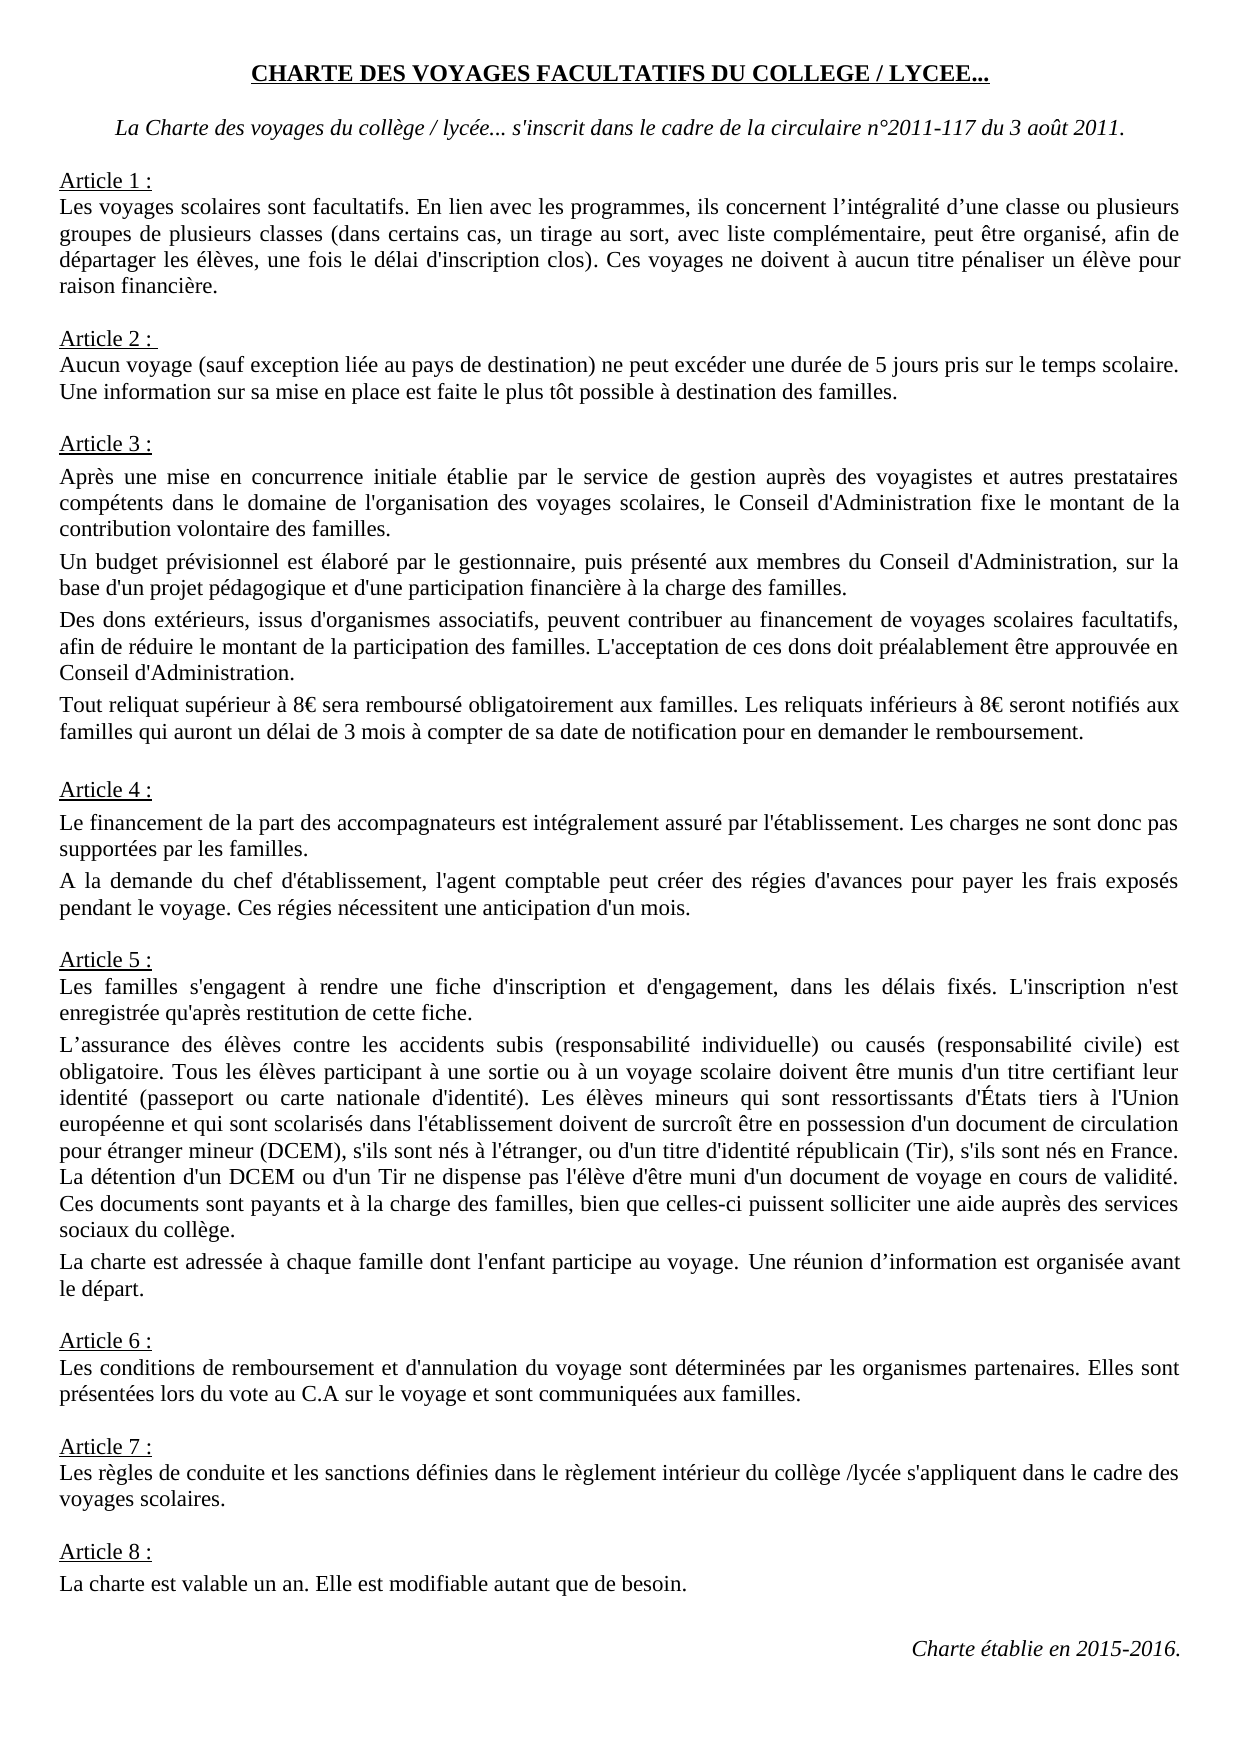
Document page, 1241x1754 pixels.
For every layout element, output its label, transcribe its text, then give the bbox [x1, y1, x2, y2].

text L’assurance des élèves contre les accidents subis (responsabilité individuelle) ou causés (responsabilité civile) est obligatoire. Tous les élèves participant à une sortie ou à un voyage scolaire doivent être munis d'un titre certifiant leur identité (passeport ou carte nationale d'identité). Les élèves mineurs qui sont ressortissants d'États tiers à l'Union européenne et qui sont scolarisés dans l'établissement doivent de surcroît être en possession d'un document de circulation pour étranger mineur (DCEM), s'ils sont nés à l'étranger, ou d'un titre d'identité républicain (Tir), s'ils sont nés en France. La détention d'un DCEM ou d'un Tir ne dispense pas l'élève d'être muni d'un document de voyage en cours de validité. Ces documents sont payants et à la charge des familles, bien que celles-ci puissent solliciter une aide auprès des services sociaux du collège. [59, 1031, 1181, 1242]
text La charte est valable un an. Elle est modifiable autant que de besoin. [59, 1570, 1181, 1597]
text Des dons extérieurs, issus d'organismes associatifs, peuvent contribuer au financement de voyages scolaires facultatifs, afin de réduire le montant de la participation des familles. L'acceptation de ces dons doit préalablement être approuvée en Conseil d'Administration. [59, 606, 1181, 686]
text Article 2 : [59, 325, 1181, 351]
text Charte établie en 2015-2016. [59, 1635, 1181, 1661]
text Article 7 : [59, 1433, 1181, 1459]
text La charte est adressée à chaque famille dont l'enfant participe au voyage. Une réunion d’information est organisée avant le départ. [59, 1248, 1181, 1301]
text Article 3 : [59, 431, 1181, 457]
text Article 1 : [59, 167, 1181, 193]
text Après une mise en concurrence initiale établie par le service de gestion auprès des voyagistes et autres prestataires compétents dans le domaine de l'organisation des voyages scolaires, le Conseil d'Administration fixe le montant de la contribution volontaire des familles. [59, 463, 1181, 542]
text Tout reliquat supérieur à 8€ sera remboursé obligatoirement aux familles. Les reliquats inférieurs à 8€ seront notifiés aux familles qui auront un délai de 3 mois à compter de sa date de notification pour en demander le remboursement. [59, 691, 1181, 744]
text La Charte des voyages du collège / lycée... s'inscrit dans le cadre de la circulaire n°2011-117 du 3 août 2011. [59, 114, 1181, 141]
text Le financement de la part des accompagnateurs est intégralement assuré par l'établissement. Les charges ne sont donc pas supportées par les familles. [59, 809, 1181, 861]
text Les conditions de remboursement et d'annulation du voyage sont déterminées par les organismes partenaires. Elles sont présentées lors du vote au C.A sur le voyage et sont communiquées aux familles. [59, 1354, 1181, 1406]
text Article 8 : [59, 1538, 1181, 1564]
text Article 5 : [59, 946, 1181, 973]
text A la demande du chef d'établissement, l'agent comptable peut créer des régies d'avances pour payer les frais exposés pendant le voyage. Ces régies nécessitent une anticipation d'un mois. [59, 867, 1181, 920]
text Un budget prévisionnel est élaboré par le gestionnaire, puis présenté aux membres du Conseil d'Administration, sur la base d'un projet pédagogique et d'une participation financière à la charge des familles. [59, 548, 1181, 601]
text Article 4 : [59, 776, 1181, 803]
text Les familles s'engagent à rendre une fiche d'inscription et d'engagement, dans les délais fixés. L'inscription n'est enregistrée qu'après restitution de cette fiche. [59, 973, 1181, 1026]
text Article 6 : [59, 1327, 1181, 1354]
text CHARTE DES VOYAGES FACULTATIFS DU COLLEGE / LYCEE... [59, 59, 1181, 87]
text Aucun voyage (sauf exception liée au pays de destination) ne peut excéder une durée de 5 jours pris sur le temps scolaire. Une information sur sa mise en place est faite le plus tôt possible à destination des familles. [59, 351, 1181, 404]
text Les règles de conduite et les sanctions définies dans le règlement intérieur du collège /lycée s'appliquent dans le cadre des voyages scolaires. [59, 1459, 1181, 1512]
text Les voyages scolaires sont facultatifs. En lien avec les programmes, ils concernent l’intégralité d’une classe ou plusieurs groupes de plusieurs classes (dans certains cas, un tirage au sort, avec liste complémentaire, peut être organisé, afin de départager les élèves, une fois le délai d'inscription clos). Ces voyages ne doivent à aucun titre pénaliser un élève pour raison financière. [59, 193, 1181, 299]
